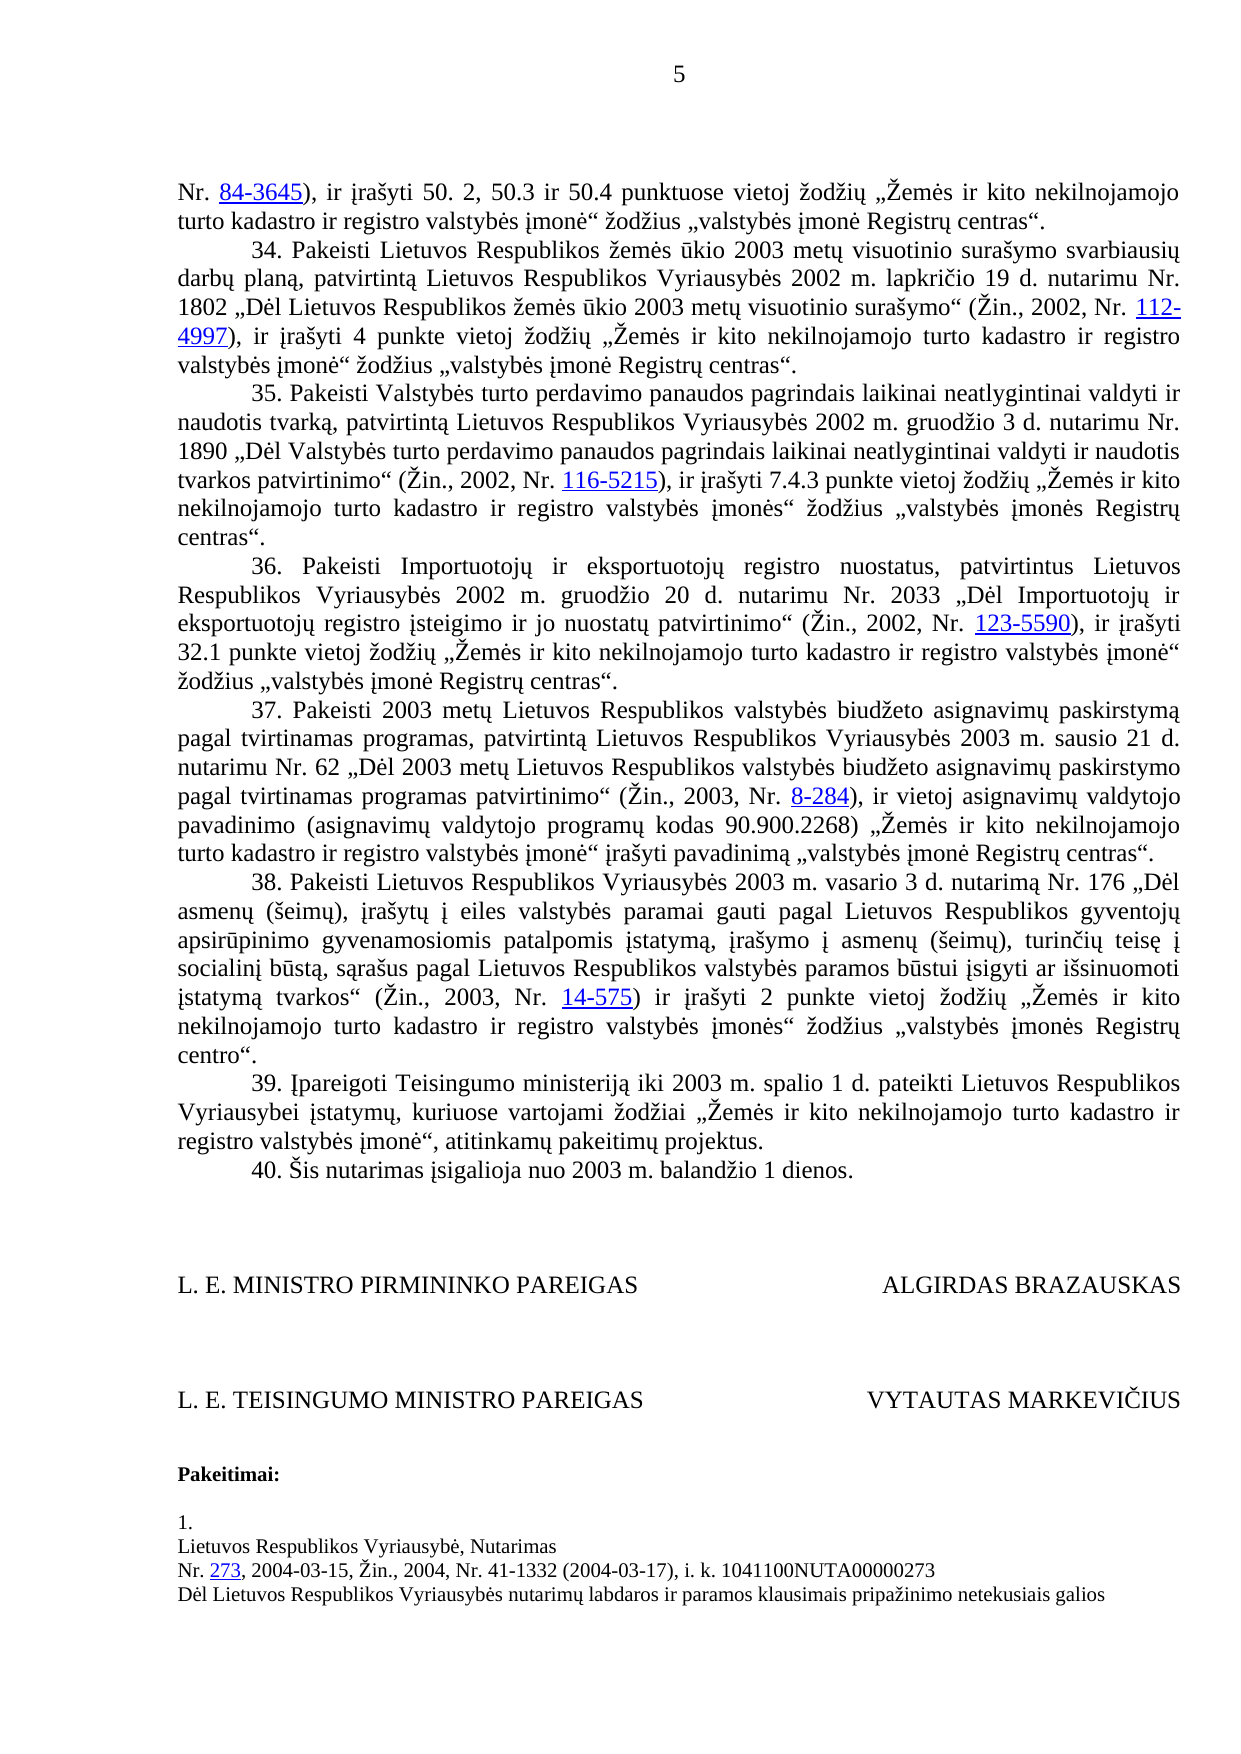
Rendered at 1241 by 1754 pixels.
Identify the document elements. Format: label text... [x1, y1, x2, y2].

text Dėl Lietuvos Respublikos Vyriausybės nutarimų labdaros ir paramos klausimais pripažinimo netekusiais galios [177, 1582, 1181, 1606]
text 36. Pakeisti Importuotojų ir eksportuotojų registro nuostatus, patvirtintus Lietuvos Respublikos Vyriausybės 2002 m. gruodžio 20 d. nutarimu Nr. 2033 „Dėl Importuotojų ir eksportuotojų registro įsteigimo ir jo nuostatų patvirtinimo“ (Žin., 2002, Nr. 123-5590), ir įrašyti 32.1 punkte vietoj žodžių „Žemės ir kito nekilnojamojo turto kadastro ir registro valstybės įmonė“ žodžius „valstybės įmonė Registrų centras“. [177, 551, 1181, 695]
text 1. [177, 1510, 1181, 1534]
text 38. Pakeisti Lietuvos Respublikos Vyriausybės 2003 m. vasario 3 d. nutarimą Nr. 176 „Dėl asmenų (šeimų), įrašytų į eiles valstybės paramai gauti pagal Lietuvos Respublikos gyventojų apsirūpinimo gyvenamosiomis patalpomis įstatymą, įrašymo į asmenų (šeimų), turinčių teisę į socialinį būstą, sąrašus pagal Lietuvos Respublikos valstybės paramos būstui įsigyti ar išsinuomoti įstatymą tvarkos“ (Žin., 2003, Nr. 14-575) ir įrašyti 2 punkte vietoj žodžių „Žemės ir kito nekilnojamojo turto kadastro ir registro valstybės įmonės“ žodžius „valstybės įmonės Registrų centro“. [177, 867, 1181, 1068]
text L. E. TEISINGUMO MINISTRO PAREIGAS VYTAUTAS MARKEVIČIUS [177, 1385, 1181, 1413]
text 37. Pakeisti 2003 metų Lietuvos Respublikos valstybės biudžeto asignavimų paskirstymą pagal tvirtinamas programas, patvirtintą Lietuvos Respublikos Vyriausybės 2003 m. sausio 21 d. nutarimu Nr. 62 „Dėl 2003 metų Lietuvos Respublikos valstybės biudžeto asignavimų paskirstymo pagal tvirtinamas programas patvirtinimo“ (Žin., 2003, Nr. 8-284), ir vietoj asignavimų valdytojo pavadinimo (asignavimų valdytojo programų kodas 90.900.2268) „Žemės ir kito nekilnojamojo turto kadastro ir registro valstybės įmonė“ įrašyti pavadinimą „valstybės įmonė Registrų centras“. [177, 695, 1181, 867]
text Nr. 273, 2004-03-15, Žin., 2004, Nr. 41-1332 (2004-03-17), i. k. 1041100NUTA00000273 [177, 1558, 1181, 1582]
text 39. Įpareigoti Teisingumo ministeriją iki 2003 m. spalio 1 d. pateikti Lietuvos Respublikos Vyriausybei įstatymų, kuriuose vartojami žodžiai „Žemės ir kito nekilnojamojo turto kadastro ir registro valstybės įmonė“, atitinkamų pakeitimų projektus. [177, 1068, 1181, 1155]
text 40. Šis nutarimas įsigalioja nuo 2003 m. balandžio 1 dienos. [177, 1155, 1181, 1183]
text L. E. MINISTRO PIRMININKO PAREIGAS ALGIRDAS BRAZAUSKAS [177, 1270, 1181, 1298]
text 35. Pakeisti Valstybės turto perdavimo panaudos pagrindais laikinai neatlygintinai valdyti ir naudotis tvarką, patvirtintą Lietuvos Respublikos Vyriausybės 2002 m. gruodžio 3 d. nutarimu Nr. 1890 „Dėl Valstybės turto perdavimo panaudos pagrindais laikinai neatlygintinai valdyti ir naudotis tvarkos patvirtinimo“ (Žin., 2002, Nr. 116-5215), ir įrašyti 7.4.3 punkte vietoj žodžių „Žemės ir kito nekilnojamojo turto kadastro ir registro valstybės įmonės“ žodžius „valstybės įmonės Registrų centras“. [177, 378, 1181, 551]
text Nr. 84-3645), ir įrašyti 50. 2, 50.3 ir 50.4 punktuose vietoj žodžių „Žemės ir kito nekilnojamojo turto kadastro ir registro valstybės įmonė“ žodžius „valstybės įmonė Registrų centras“. [177, 177, 1181, 235]
text Pakeitimai: [177, 1462, 1181, 1486]
text 34. Pakeisti Lietuvos Respublikos žemės ūkio 2003 metų visuotinio surašymo svarbiausių darbų planą, patvirtintą Lietuvos Respublikos Vyriausybės 2002 m. lapkričio 19 d. nutarimu Nr. 1802 „Dėl Lietuvos Respublikos žemės ūkio 2003 metų visuotinio surašymo“ (Žin., 2002, Nr. 112-4997), ir įrašyti 4 punkte vietoj žodžių „Žemės ir kito nekilnojamojo turto kadastro ir registro valstybės įmonė“ žodžius „valstybės įmonė Registrų centras“. [177, 235, 1181, 378]
text Lietuvos Respublikos Vyriausybė, Nutarimas [177, 1534, 1181, 1558]
